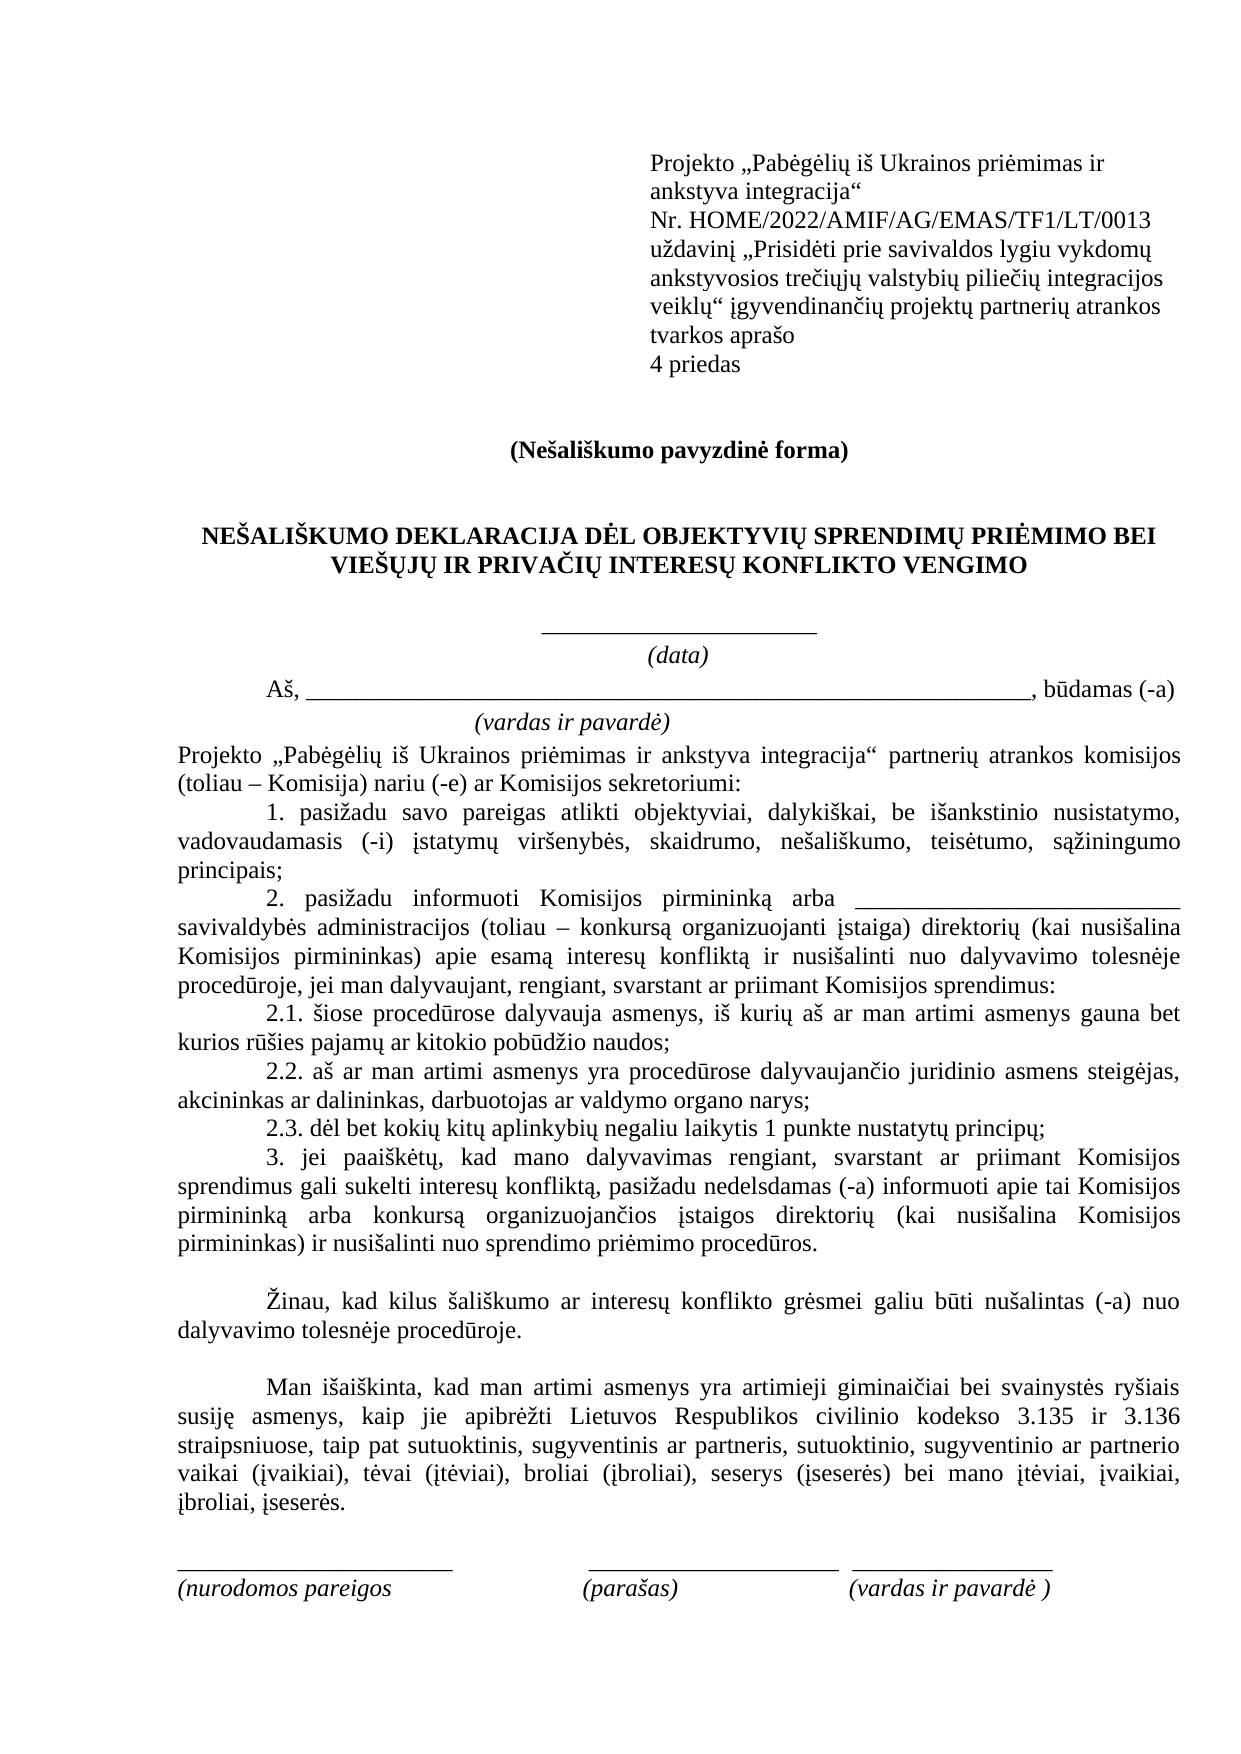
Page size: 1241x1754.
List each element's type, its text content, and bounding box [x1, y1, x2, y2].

text Žinau, kad kilus šališkumo ar interesų konflikto grėsmei galiu būti nušalintas (-a) nuo dalyvavimo tolesnėje procedūroje. [177, 1286, 1181, 1343]
text 2.3. dėl bet kokių kitų aplinkybių negaliu laikytis 1 punkte nustatytų principų; [177, 1113, 1181, 1142]
text 2.1. šiose procedūrose dalyvauja asmenys, iš kurių aš ar man artimi asmenys gauna bet kurios rūšies pajamų ar kitokio pobūdžio naudos; [177, 998, 1181, 1056]
text ankstyvosios trečiųjų valstybių piliečių integracijos [177, 263, 1181, 291]
text 3. jei paaiškėtų, kad mano dalyvavimas rengiant, svarstant ar priimant Komisijos sprendimus gali sukelti interesų konfliktą, pasižadu nedelsdamas (-a) informuoti apie tai Komisijos pirmininką arba konkursą organizuojančios įstaigos direktorių (kai nusišalina Komisijos pirmininkas) ir nusišalinti nuo sprendimo priėmimo procedūros. [177, 1142, 1181, 1257]
text ______________________ ____________________ ________________ [177, 1545, 1181, 1573]
text Projekto „Pabėgėlių iš Ukrainos priėmimas ir ankstyva integracija“ partnerių atrankos komisijos (toliau – Komisija) nariu (-e) ar Komisijos sekretoriumi: [177, 740, 1181, 797]
text veiklų“ įgyvendinančių projektų partnerių atrankos [177, 291, 1181, 320]
text (nurodomos pareigos (parašas) (vardas ir pavardė ) [177, 1573, 1181, 1602]
text ______________________ [177, 608, 1181, 636]
text 1. pasižadu savo pareigas atlikti objektyviai, dalykiškai, be išankstinio nusistatymo, vadovaudamasis (-i) įstatymų viršenybės, skaidrumo, nešališkumo, teisėtumo, sąžiningumo principais; [177, 797, 1181, 883]
text (data) [177, 641, 1181, 669]
text Aš, __________________________________________________________, būdamas (-a) [177, 674, 1181, 702]
text NEŠALIŠKUMO DEKLARACIJA DĖL OBJEKTYVIŲ SPRENDIMŲ PRIĖMIMO BEI VIEŠŲJŲ IR PRIVAČIŲ INTERESŲ KONFLIKTO VENGIMO [177, 521, 1181, 579]
text Projekto „Pabėgėlių iš Ukrainos priėmimas ir [177, 148, 1181, 176]
text tvarkos aprašo [177, 320, 1181, 349]
text uždavinį „Prisidėti prie savivaldos lygiu vykdomų [177, 234, 1181, 263]
text 4 priedas [177, 349, 1181, 378]
text Man išaiškinta, kad man artimi asmenys yra artimieji giminaičiai bei svainystės ryšiais susiję asmenys, kaip jie apibrėžti Lietuvos Respublikos civilinio kodekso 3.135 ir 3.136 straipsniuose, taip pat sutuoktinis, sugyventinis ar partneris, sutuoktinio, sugyventinio ar partnerio vaikai (įvaikiai), tėvai (įtėviai), broliai (įbroliai), seserys (įseserės) bei mano įtėviai, įvaikiai, įbroliai, įseserės. [177, 1372, 1181, 1516]
text Nr. HOME/2022/AMIF/AG/EMAS/TF1/LT/0013 [177, 205, 1181, 234]
text 2.2. aš ar man artimi asmenys yra procedūrose dalyvaujančio juridinio asmens steigėjas, akcininkas ar dalininkas, darbuotojas ar valdymo organo narys; [177, 1056, 1181, 1113]
text 2. pasižadu informuoti Komisijos pirmininką arba __________________________ savivaldybės administracijos (toliau – konkursą organizuojanti įstaiga) direktorių (kai nusišalina Komisijos pirmininkas) apie esamą interesų konfliktą ir nusišalinti nuo dalyvavimo tolesnėje procedūroje, jei man dalyvaujant, rengiant, svarstant ar priimant Komisijos sprendimus: [177, 883, 1181, 998]
text ankstyva integracija“ [177, 176, 1181, 205]
text (vardas ir pavardė) [177, 707, 1181, 735]
text (Nešališkumo pavyzdinė forma) [177, 435, 1181, 464]
